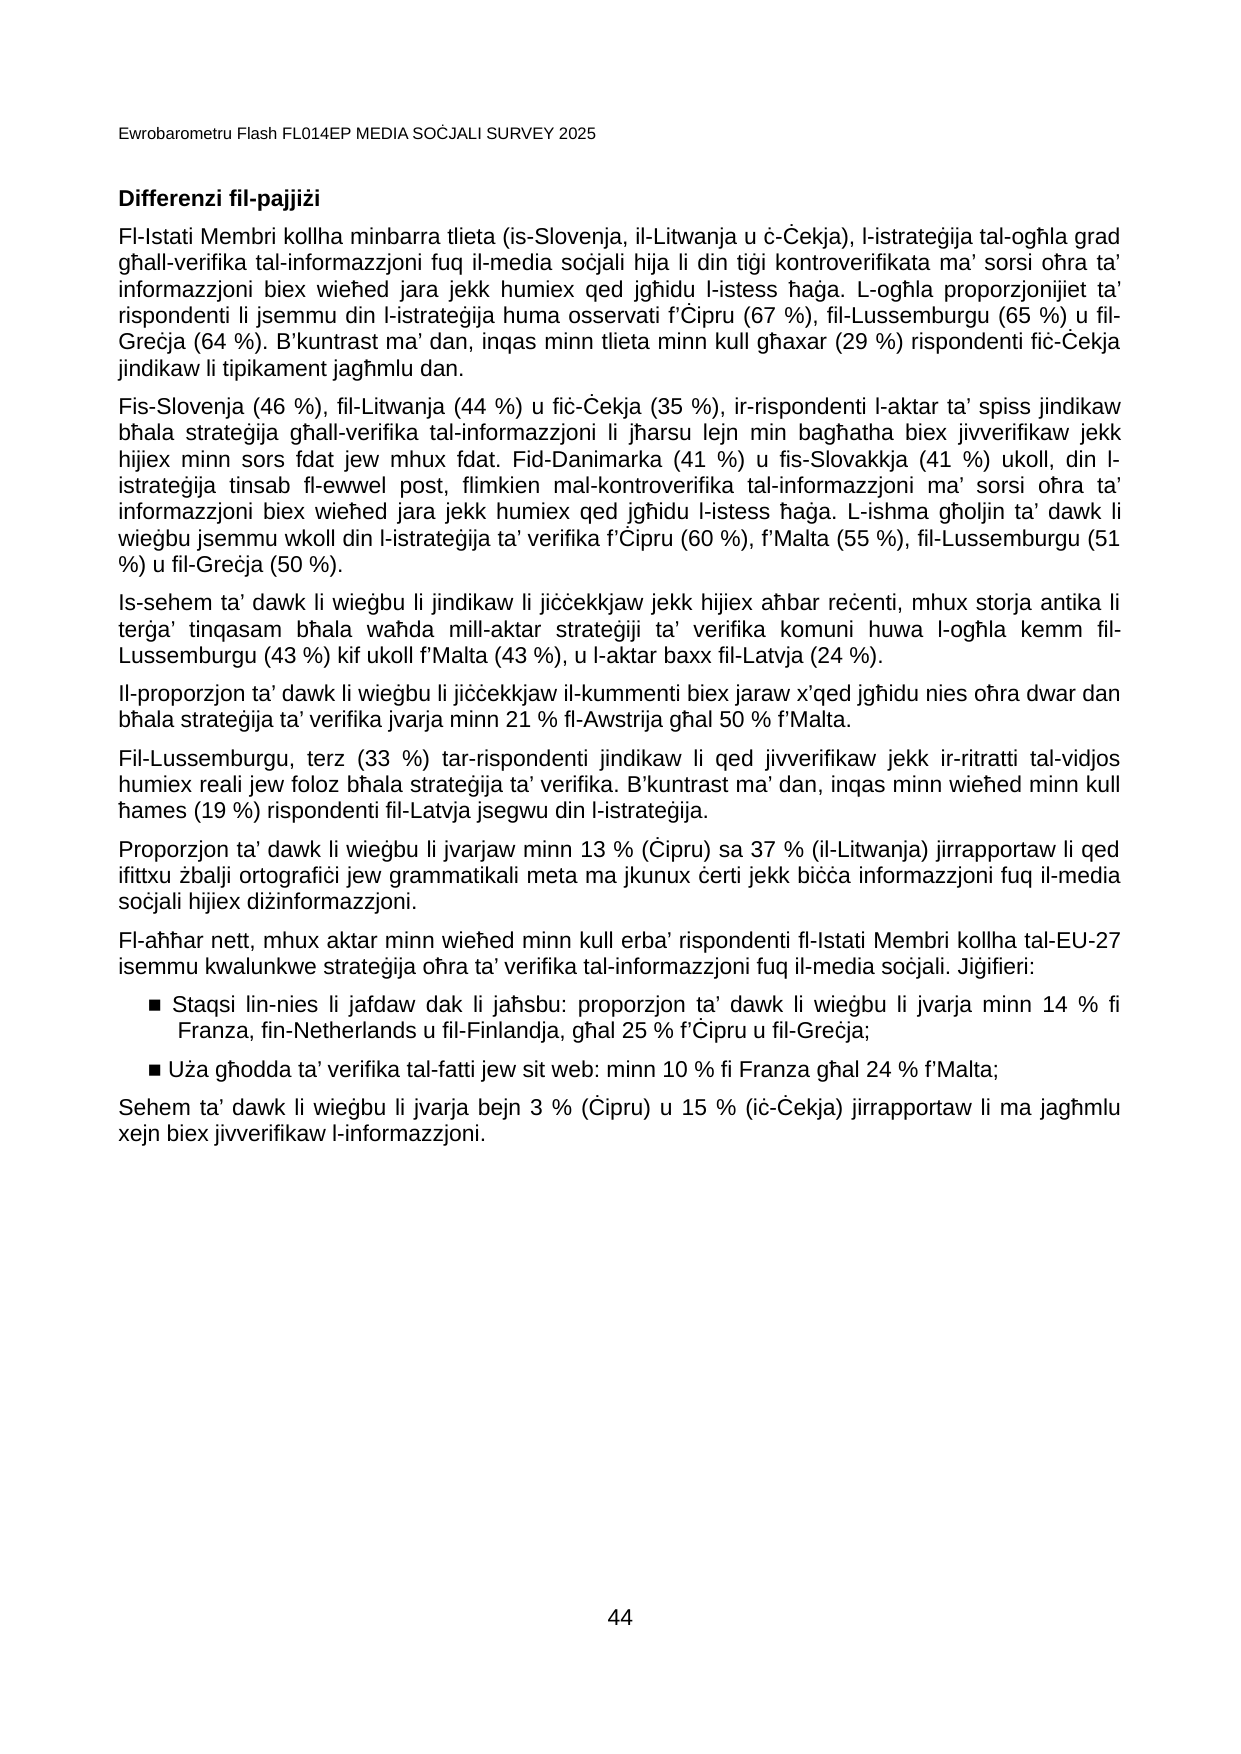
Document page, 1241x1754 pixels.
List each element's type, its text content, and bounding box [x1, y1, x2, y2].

text Fl-Istati Membri kollha minbarra tlieta (is-Slovenja, il-Litwanja u ċ-Ċekja), l-istrateġija tal-ogħla grad għall-verifika tal-informazzjoni fuq il-media soċjali hija li din tiġi kontroverifikata ma’ sorsi oħra ta’ informazzjoni biex wieħed jara jekk humiex qed jgħidu l-istess ħaġa. L-ogħla proporzjonijiet ta’ rispondenti li jsemmu din l-istrateġija huma osservati f’Ċipru (67 %), fil-Lussemburgu (65 %) u fil-Greċja (64 %). B’kuntrast ma’ dan, inqas minn tlieta minn kull għaxar (29 %) rispondenti fiċ-Ċekja jindikaw li tipikament jagħmlu dan. [118, 223, 1122, 381]
text ■ Uża għodda ta’ verifika tal-fatti jew sit web: minn 10 % fi Franza għal 24 % f’Malta; [148, 1056, 1122, 1082]
text Proporzjon ta’ dawk li wieġbu li jvarjaw minn 13 % (Ċipru) sa 37 % (il-Litwanja) jirrapportaw li qed ifittxu żbalji ortografiċi jew grammatikali meta ma jkunux ċerti jekk biċċa informazzjoni fuq il-media soċjali hijiex diżinformazzjoni. [118, 836, 1122, 915]
text Fil-Lussemburgu, terz (33 %) tar-rispondenti jindikaw li qed jivverifikaw jekk ir-ritratti tal-vidjos humiex reali jew foloz bħala strateġija ta’ verifika. B’kuntrast ma’ dan, inqas minn wieħed minn kull ħames (19 %) rispondenti fil-Latvja jsegwu din l-istrateġija. [118, 745, 1122, 824]
text Differenzi fil-pajjiżi [118, 184, 1122, 211]
text Il-proporzjon ta’ dawk li wieġbu li jiċċekkjaw il-kummenti biex jaraw x’qed jgħidu nies oħra dwar dan bħala strateġija ta’ verifika jvarja minn 21 % fl-Awstrija għal 50 % f’Malta. [118, 680, 1122, 733]
text Is-sehem ta’ dawk li wieġbu li jindikaw li jiċċekkjaw jekk hijiex aħbar reċenti, mhux storja antika li terġa’ tinqasam bħala waħda mill-aktar strateġiji ta’ verifika komuni huwa l-ogħla kemm fil-Lussemburgu (43 %) kif ukoll f’Malta (43 %), u l-aktar baxx fil-Latvja (24 %). [118, 589, 1122, 668]
text Fis-Slovenja (46 %), fil-Litwanja (44 %) u fiċ-Ċekja (35 %), ir-rispondenti l-aktar ta’ spiss jindikaw bħala strateġija għall-verifika tal-informazzjoni li jħarsu lejn min bagħatha biex jivverifikaw jekk hijiex minn sors fdat jew mhux fdat. Fid-Danimarka (41 %) u fis-Slovakkja (41 %) ukoll, din l-istrateġija tinsab fl-ewwel post, flimkien mal-kontroverifika tal-informazzjoni ma’ sorsi oħra ta’ informazzjoni biex wieħed jara jekk humiex qed jgħidu l-istess ħaġa. L-ishma għoljin ta’ dawk li wieġbu jsemmu wkoll din l-istrateġija ta’ verifika f’Ċipru (60 %), f’Malta (55 %), fil-Lussemburgu (51 %) u fil-Greċja (50 %). [118, 393, 1122, 577]
text Fl-aħħar nett, mhux aktar minn wieħed minn kull erba’ rispondenti fl-Istati Membri kollha tal-EU-27 isemmu kwalunkwe strateġija oħra ta’ verifika tal-informazzjoni fuq il-media soċjali. Jiġifieri: [118, 927, 1122, 979]
text ■ Staqsi lin-nies li jafdaw dak li jaħsbu: proporzjon ta’ dawk li wieġbu li jvarja minn 14 % fi Franza, fin-Netherlands u fil-Finlandja, għal 25 % f’Ċipru u fil-Greċja; [148, 991, 1122, 1044]
text Sehem ta’ dawk li wieġbu li jvarja bejn 3 % (Ċipru) u 15 % (iċ-Ċekja) jirrapportaw li ma jagħmlu xejn biex jivverifikaw l-informazzjoni. [118, 1094, 1122, 1147]
